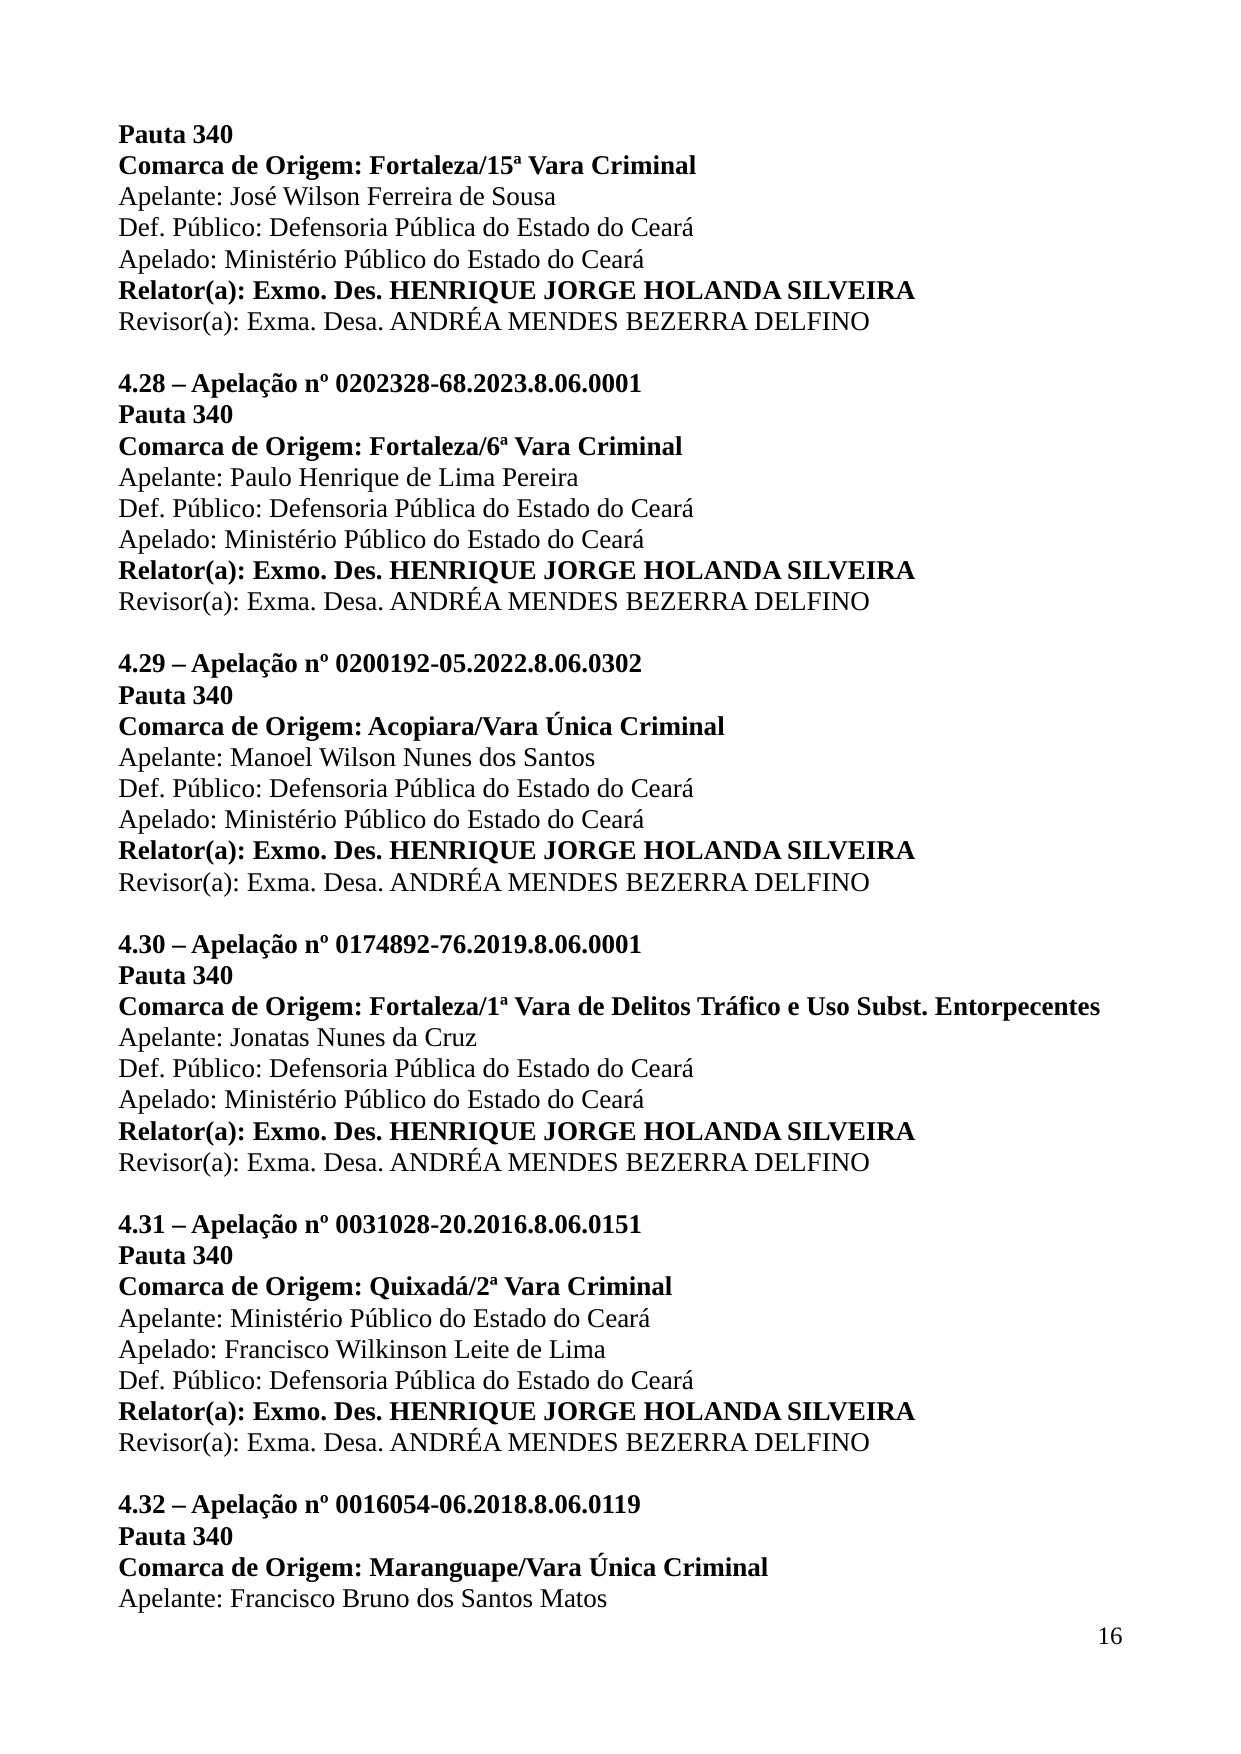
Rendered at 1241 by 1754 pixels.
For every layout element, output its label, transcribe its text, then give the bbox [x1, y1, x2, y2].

text Comarca de Origem: Quixadá/2ª Vara Criminal [118, 1271, 1122, 1302]
text Relator(a): Exmo. Des. HENRIQUE JORGE HOLANDA SILVEIRA [118, 554, 1122, 585]
text Apelado: Ministério Público do Estado do Ceará [118, 243, 1122, 274]
text Revisor(a): Exma. Desa. ANDRÉA MENDES BEZERRA DELFINO [118, 305, 1122, 336]
text Relator(a): Exmo. Des. HENRIQUE JORGE HOLANDA SILVEIRA [118, 1115, 1122, 1146]
text Apelado: Ministério Público do Estado do Ceará [118, 523, 1122, 554]
text Comarca de Origem: Fortaleza/6ª Vara Criminal [118, 429, 1122, 461]
text Apelante: Jonatas Nunes da Cruz [118, 1021, 1122, 1052]
text Comarca de Origem: Acopiara/Vara Única Criminal [118, 710, 1122, 741]
text 4.28 – Apelação nº 0202328-68.2023.8.06.0001 [118, 367, 1122, 398]
text Relator(a): Exmo. Des. HENRIQUE JORGE HOLANDA SILVEIRA [118, 1395, 1122, 1426]
text Apelado: Ministério Público do Estado do Ceará [118, 1084, 1122, 1115]
text Comarca de Origem: Fortaleza/15ª Vara Criminal [118, 149, 1122, 180]
text Apelante: Manoel Wilson Nunes dos Santos [118, 741, 1122, 772]
text Apelante: Ministério Público do Estado do Ceará [118, 1302, 1122, 1333]
text Comarca de Origem: Maranguape/Vara Única Criminal [118, 1551, 1122, 1582]
text Apelante: Francisco Bruno dos Santos Matos [118, 1582, 1122, 1613]
text Revisor(a): Exma. Desa. ANDRÉA MENDES BEZERRA DELFINO [118, 1426, 1122, 1457]
text Apelante: Paulo Henrique de Lima Pereira [118, 461, 1122, 492]
text 4.31 – Apelação nº 0031028-20.2016.8.06.0151 [118, 1208, 1122, 1239]
text Pauta 340 [118, 1239, 1122, 1271]
text Apelado: Ministério Público do Estado do Ceará [118, 803, 1122, 834]
text Revisor(a): Exma. Desa. ANDRÉA MENDES BEZERRA DELFINO [118, 585, 1122, 616]
text Pauta 340 [118, 679, 1122, 710]
text Relator(a): Exmo. Des. HENRIQUE JORGE HOLANDA SILVEIRA [118, 274, 1122, 305]
text 4.30 – Apelação nº 0174892-76.2019.8.06.0001 [118, 928, 1122, 959]
text Pauta 340 [118, 398, 1122, 429]
text 4.32 – Apelação nº 0016054-06.2018.8.06.0119 [118, 1488, 1122, 1520]
text Def. Público: Defensoria Pública do Estado do Ceará [118, 492, 1122, 523]
text 4.29 – Apelação nº 0200192-05.2022.8.06.0302 [118, 648, 1122, 679]
text Relator(a): Exmo. Des. HENRIQUE JORGE HOLANDA SILVEIRA [118, 834, 1122, 866]
text Pauta 340 [118, 959, 1122, 990]
text Def. Público: Defensoria Pública do Estado do Ceará [118, 212, 1122, 243]
text Revisor(a): Exma. Desa. ANDRÉA MENDES BEZERRA DELFINO [118, 866, 1122, 897]
text Apelante: José Wilson Ferreira de Sousa [118, 180, 1122, 212]
text Pauta 340 [118, 1520, 1122, 1551]
text Pauta 340 [118, 118, 1122, 149]
text Def. Público: Defensoria Pública do Estado do Ceará [118, 1364, 1122, 1395]
text Revisor(a): Exma. Desa. ANDRÉA MENDES BEZERRA DELFINO [118, 1146, 1122, 1177]
text Def. Público: Defensoria Pública do Estado do Ceará [118, 772, 1122, 803]
text Def. Público: Defensoria Pública do Estado do Ceará [118, 1052, 1122, 1084]
text Comarca de Origem: Fortaleza/1ª Vara de Delitos Tráfico e Uso Subst. Entorpecentes [118, 990, 1122, 1021]
text Apelado: Francisco Wilkinson Leite de Lima [118, 1333, 1122, 1364]
